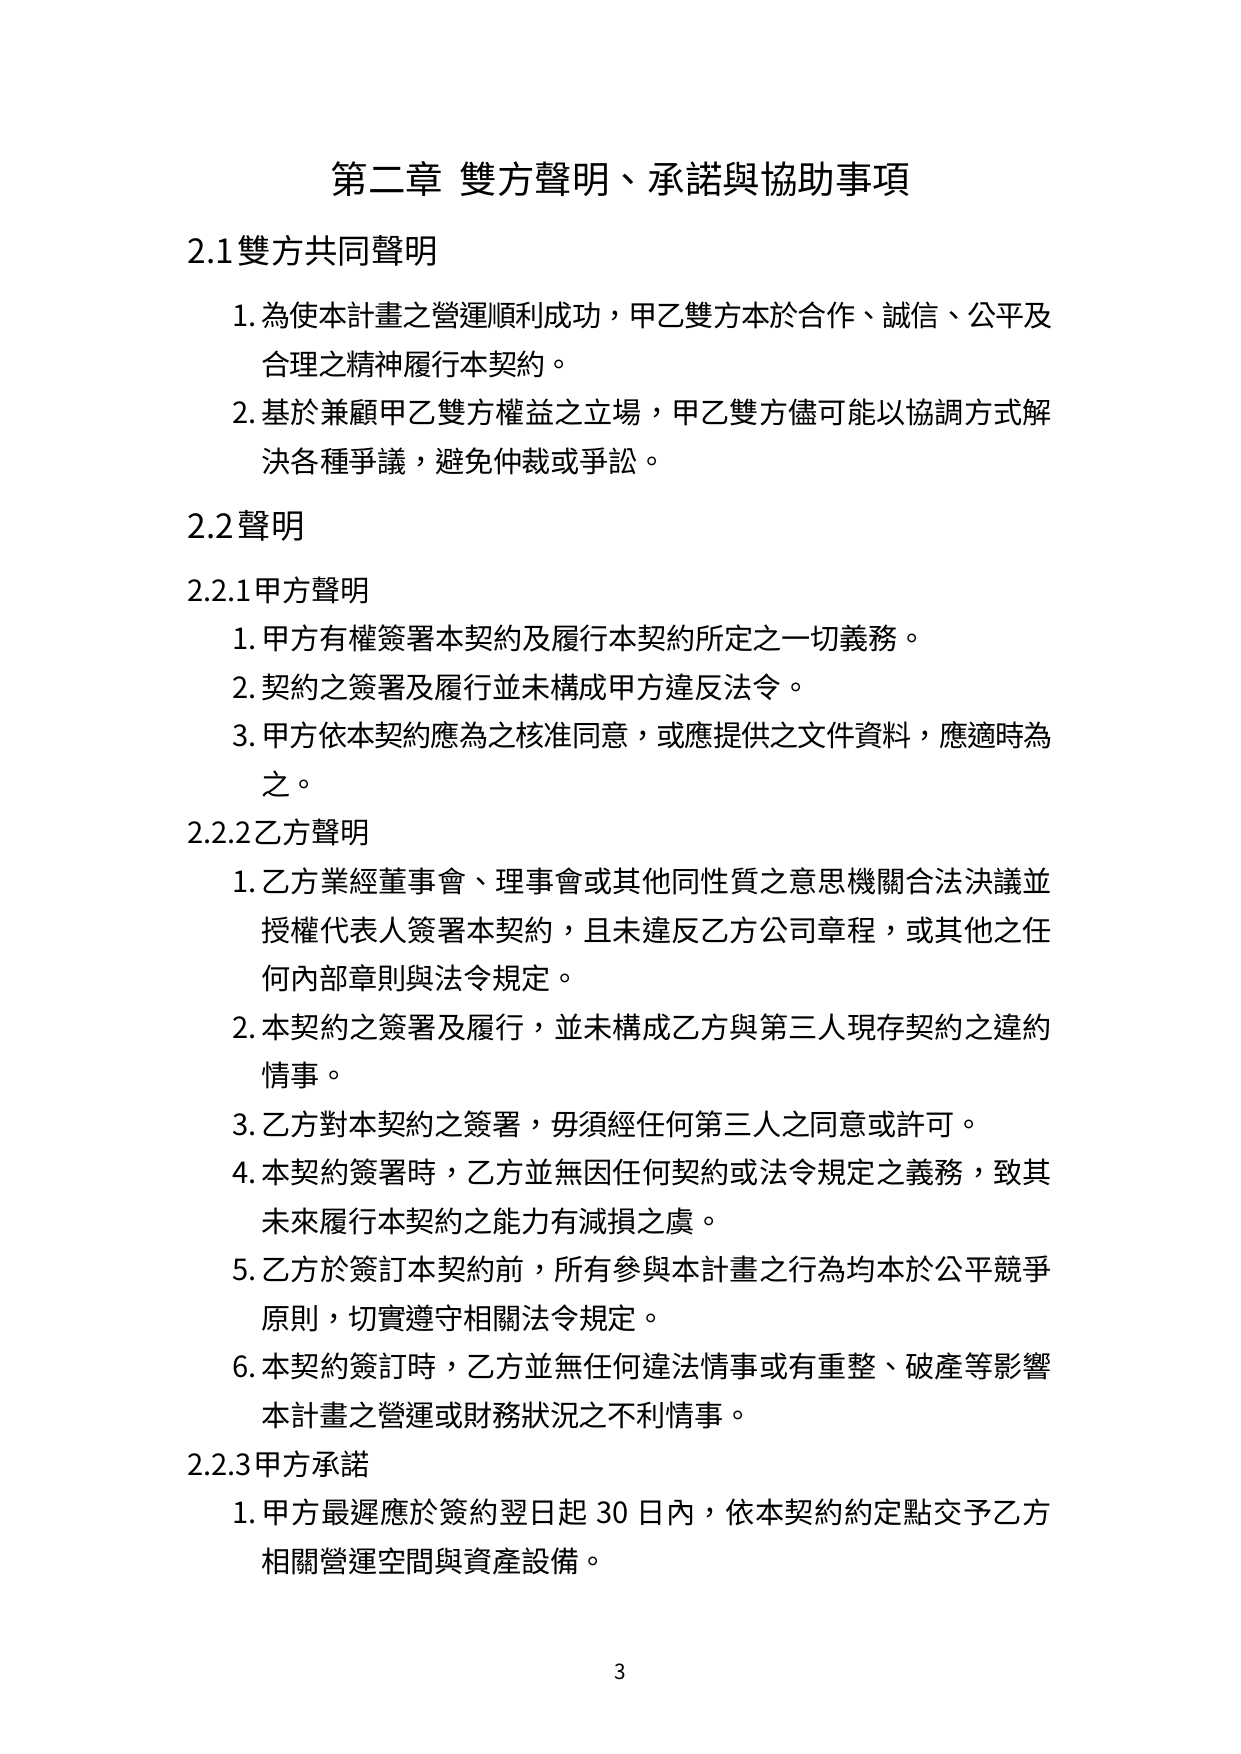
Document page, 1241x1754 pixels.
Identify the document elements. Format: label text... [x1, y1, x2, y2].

list 甲方承諾 [187, 1441, 1053, 1483]
list 乙方聲明 [187, 810, 1053, 852]
list 甲方最遲應於簽約翌日起 30 日內，依本契約約定點交予乙方相關營運空間與資產設備。 [232, 1490, 1053, 1581]
list 甲方聲明 [187, 567, 1053, 610]
list 基於兼顧甲乙雙方權益之立場，甲乙雙方儘可能以協調方式解決各種爭議，避免仲裁或爭訟。 [232, 390, 1053, 481]
list 本契約簽訂時，乙方並無任何違法情事或有重整、破產等影響本計畫之營運或財務狀況之不利情事。 [232, 1344, 1053, 1435]
list 本契約之簽署及履行，並未構成乙方與第三人現存契約之違約情事。 [232, 1004, 1053, 1095]
list 本契約簽署時，乙方並無因任何契約或法令規定之義務，致其未來履行本契約之能力有減損之虞。 [232, 1150, 1053, 1241]
list 乙方對本契約之簽署，毋須經任何第三人之同意或許可。 [232, 1101, 1053, 1144]
subtitle 聲明 [187, 499, 1053, 548]
list 甲方依本契約應為之核准同意，或應提供之文件資料，應適時為之。 [232, 713, 1053, 804]
list 乙方於簽訂本契約前，所有參與本計畫之行為均本於公平競爭原則，切實遵守相關法令規定。 [232, 1247, 1053, 1338]
list 甲方有權簽署本契約及履行本契約所定之一切義務。 [232, 616, 1053, 658]
subtitle 第二章 雙方聲明、承諾與協助事項 [187, 150, 1053, 204]
subtitle 雙方共同聲明 [187, 225, 1053, 273]
list 為使本計畫之營運順利成功，甲乙雙方本於合作、誠信、公平及合理之精神履行本契約。 [232, 293, 1053, 384]
list 契約之簽署及履行並未構成甲方違反法令。 [232, 664, 1053, 707]
list 乙方業經董事會、理事會或其他同性質之意思機關合法決議並授權代表人簽署本契約，且未違反乙方公司章程，或其他之任何內部章則與法令規定。 [232, 859, 1053, 998]
